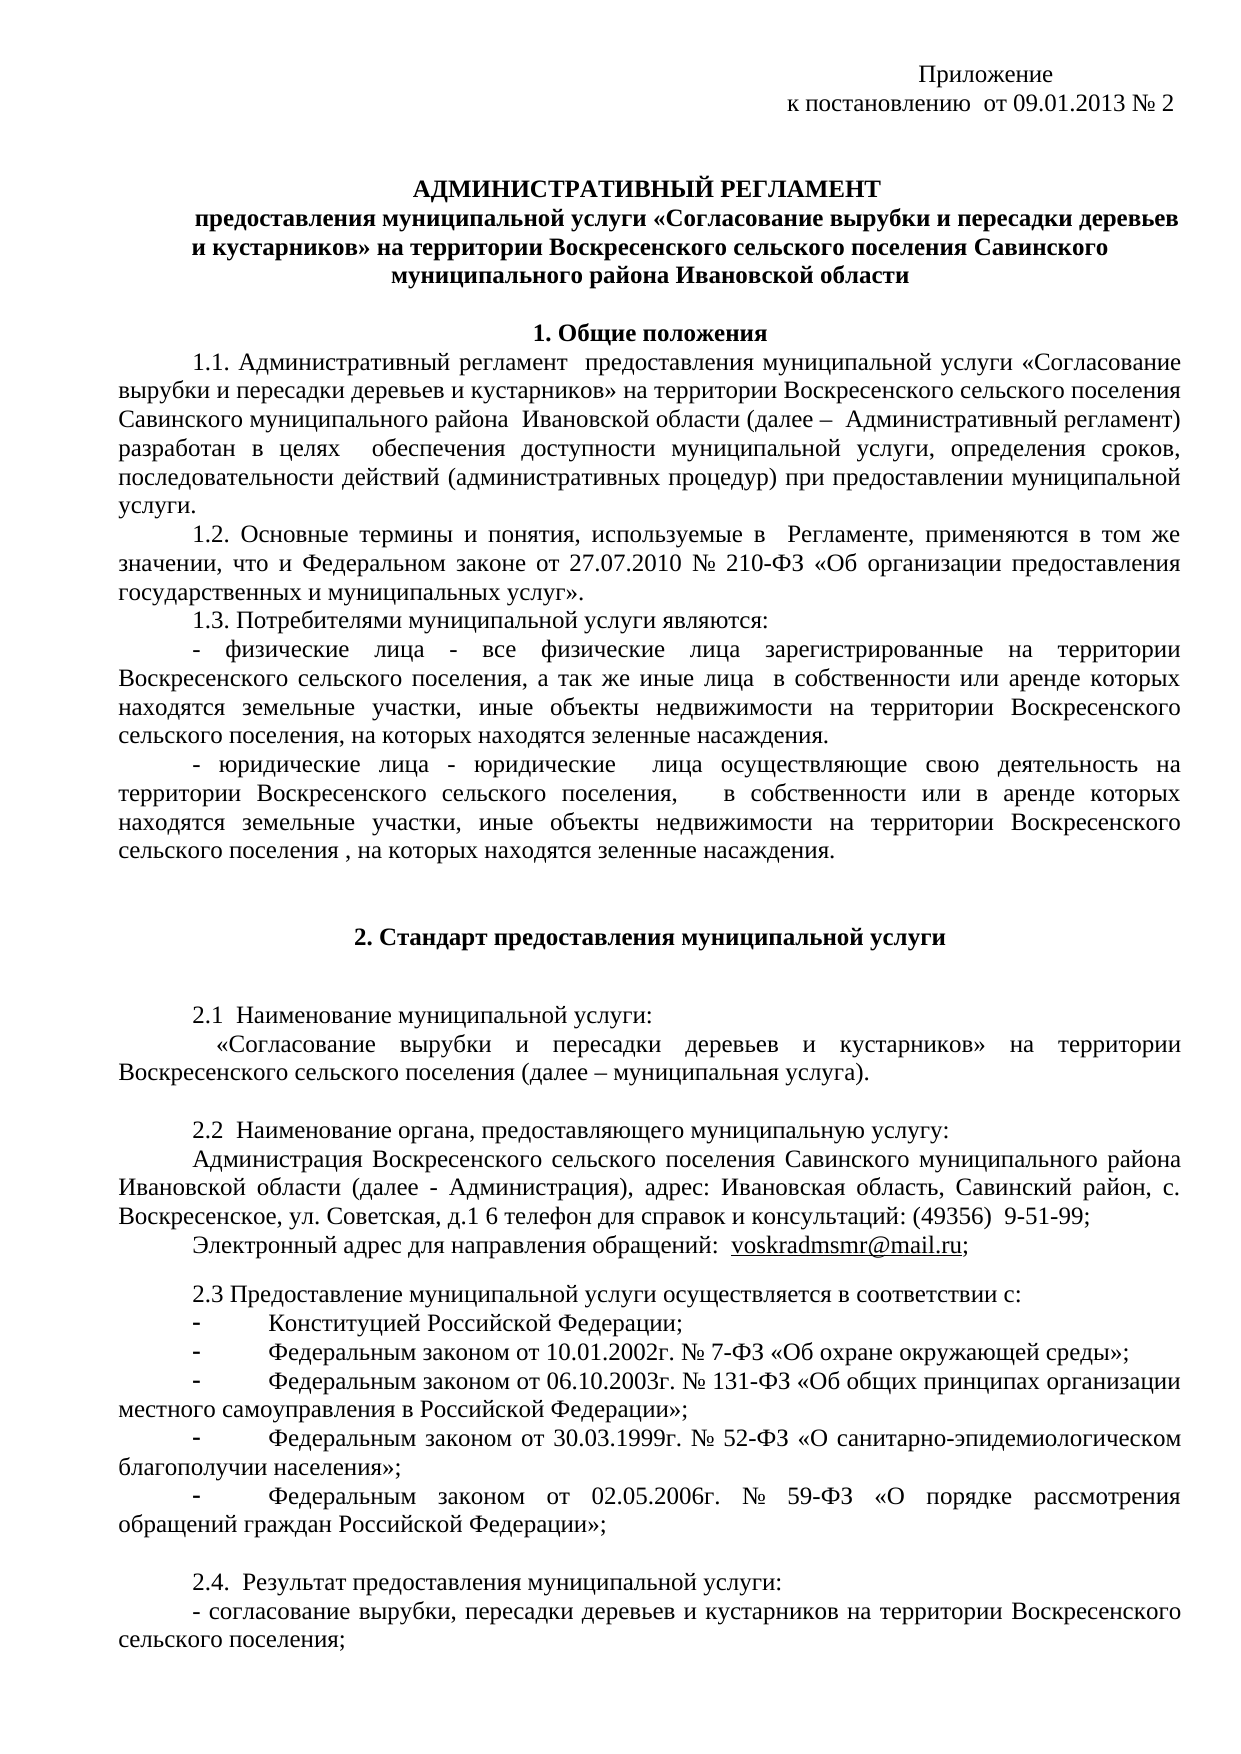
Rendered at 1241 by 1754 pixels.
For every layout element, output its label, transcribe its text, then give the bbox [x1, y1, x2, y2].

text - физические лица - все физические лица зарегистрированные на территории Воскресенского сельского поселения, а так же иные лица в собственности или аренде которых находятся земельные участки, иные объекты недвижимости на территории Воскресенского сельского поселения, на которых находятся зеленные насаждения. [118, 634, 1182, 749]
list Электронный адрес для направления обращений: voskradmsmr@mail.ru; [118, 1230, 1182, 1259]
list Федеральным законом от 30.03.1999г. № 52-ФЗ «О санитарно-эпидемиологическом благополучии населения»; [118, 1423, 1182, 1481]
text 2. Стандарт предоставления муниципальной услуги [118, 922, 1182, 950]
text предоставления муниципальной услуги «Согласование вырубки и пересадки деревьев и кустарников» на территории Воскресенского сельского поселения Савинского муниципального района Ивановской области [118, 203, 1182, 289]
subtitle 2.1 Наименование муниципальной услуги: [118, 1000, 1182, 1029]
text 1. Общие положения [118, 318, 1182, 347]
text - согласование вырубки, пересадки деревьев и кустарников на территории Воскресенского сельского поселения; [118, 1596, 1182, 1653]
text 1.2. Основные термины и понятия, используемые в Регламенте, применяются в том же значении, что и Федеральном законе от 27.07.2010 № 210-ФЗ «Об организации предоставления государственных и муниципальных услуг». [118, 519, 1182, 605]
subtitle 2.2 Наименование органа, предоставляющего муниципальную услугу: [118, 1115, 1182, 1144]
list Федеральным законом от 10.01.2002г. № 7-ФЗ «Об охране окружающей среды»; [118, 1337, 1182, 1366]
list Федеральным законом от 06.10.2003г. № 131-ФЗ «Об общих принципах организации местного самоуправления в Российской Федерации»; [118, 1366, 1182, 1423]
text АДМИНИСТРАТИВНЫЙ РЕГЛАМЕНТ [118, 174, 1182, 203]
subtitle 2.4. Результат предоставления муниципальной услуги: [118, 1567, 1182, 1596]
subtitle 2.3 Предоставление муниципальной услуги осуществляется в соответствии с: [118, 1279, 1182, 1308]
text - юридические лица - юридические лица осуществляющие свою деятельность на территории Воскресенского сельского поселения, в собственности или в аренде которых находятся земельные участки, иные объекты недвижимости на территории Воскресенского сельского поселения , на которых находятся зеленные насаждения. [118, 749, 1182, 864]
list Федеральным законом от 02.05.2006г. № 59-ФЗ «О порядке рассмотрения обращений граждан Российской Федерации»; [118, 1481, 1182, 1538]
text Администрация Воскресенского сельского поселения Савинского муниципального района Ивановской области (далее - Администрация), адрес: Ивановская область, Савинский район, с. Воскресенское, ул. Советская, д.1 6 телефон для справок и консультаций: (49356) 9-51-99; [118, 1144, 1182, 1230]
list Конституцией Российской Федерации; [118, 1308, 1182, 1337]
text «Согласование вырубки и пересадки деревьев и кустарников» на территории Воскресенского сельского поселения (далее – муниципальная услуга). [118, 1029, 1182, 1086]
text к постановлению от 09.01.2013 № 2 [118, 88, 1182, 117]
title 1.1. Административный регламент предоставления муниципальной услуги «Согласование вырубки и пересадки деревьев и кустарников» на территории Воскресенского сельского поселения Савинского муниципального района Ивановской области (далее – Административный регламент) разработан в целях обеспечения доступности муниципальной услуги, определения сроков, последовательности действий (административных процедур) при предоставлении муниципальной услуги. [118, 347, 1182, 519]
text Приложение [118, 59, 1182, 88]
subtitle 1.3. Потребителями муниципальной услуги являются: [118, 605, 1182, 634]
